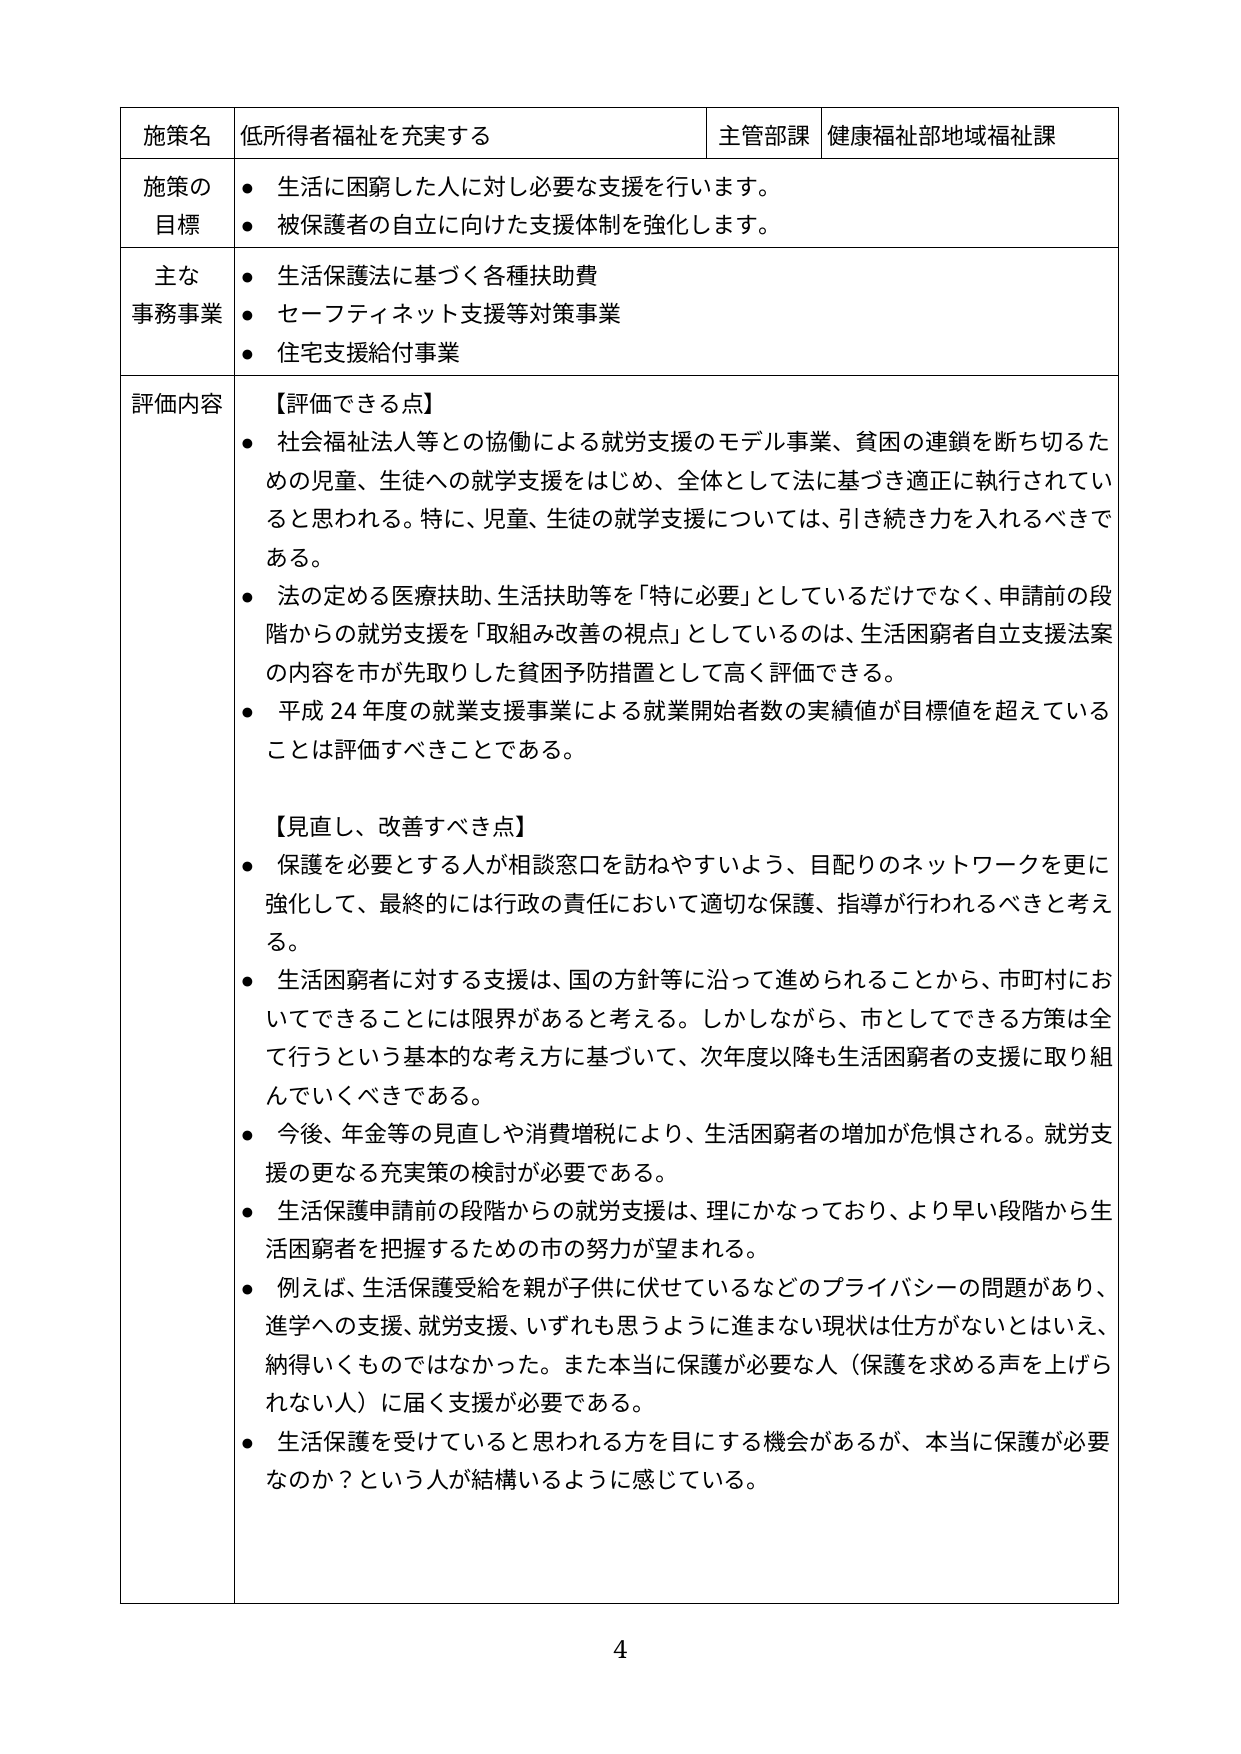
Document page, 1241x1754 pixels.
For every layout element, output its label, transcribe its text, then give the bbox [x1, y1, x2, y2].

table_header 健康福祉部地域福祉課 [822, 108, 1118, 158]
table_cell ● 生活に困窮した人に対し必要な支援を行います。 ● 被保護者の自立に向けた支援体制を強化します。 [235, 159, 1118, 247]
table_header 低所得者福祉を充実する [235, 108, 706, 158]
table_cell 主な 事務事業 [121, 248, 234, 375]
table_cell 【評価できる点】 ● 社会福祉法人等との協働による就労支援のモデル事業、貧困の連鎖を断ち切るための児童、生徒への就学支援をはじめ、全体として法に基づき適正に執行されていると思われる。特に、児童、生徒の就学支援については、引き続き力を入れるべきである。 ● 法の定める医療扶助、生活扶助等を「特に必要」としているだけでなく、申請前の段階からの就労支援を「取組み改善の視点」としているのは、生活困窮者自立支援法案の内容を市が先取りした貧困予防措置として高く評価できる。 ● 平成24年度の就業支援事業による就業開始者数の実績値が目標値を超えていることは評価すべきことである。 【見直し、改善すべき点】 ● 保護を必要とする人が相談窓口を訪ねやすいよう、目配りのネットワークを更に強化して、最終的には行政の責任において適切な保護、指導が行われるべきと考える。 ● 生活困窮者に対する支援は、国の方針等に沿って進められることから、市町村においてできることには限界があると考える。しかしながら、市としてできる方策は全て行うという基本的な考え方に基づいて、次年度以降も生活困窮者の支援に取り組んでいくべきである。 ● 今後、年金等の見直しや消費増税により、生活困窮者の増加が危惧される。就労支援の更なる充実策の検討が必要である。 ● 生活保護申請前の段階からの就労支援は、理にかなっており、より早い段階から生活困窮者を把握するための市の努力が望まれる。 ● 例えば、生活保護受給を親が子供に伏せているなどのプライバシーの問題があり、進学への支援、就労支援、いずれも思うように進まない現状は仕方がないとはいえ、納得いくものではなかった。また本当に保護が必要な人（保護を求める声を上げられない人）に届く支援が必要である。 ● 生活保護を受けていると思われる方を目にする機会があるが、本当に保護が必要なのか？という人が結構いるように感じている。 [235, 376, 1118, 1603]
table_header 主管部課 [707, 108, 821, 158]
table_cell 評価内容 [121, 376, 234, 1603]
table_cell 施策の 目標 [121, 159, 234, 247]
table_cell ● 生活保護法に基づく各種扶助費 ● セーフティネット支援等対策事業 ● 住宅支援給付事業 [235, 248, 1118, 375]
table_header 施策名 [121, 108, 234, 158]
